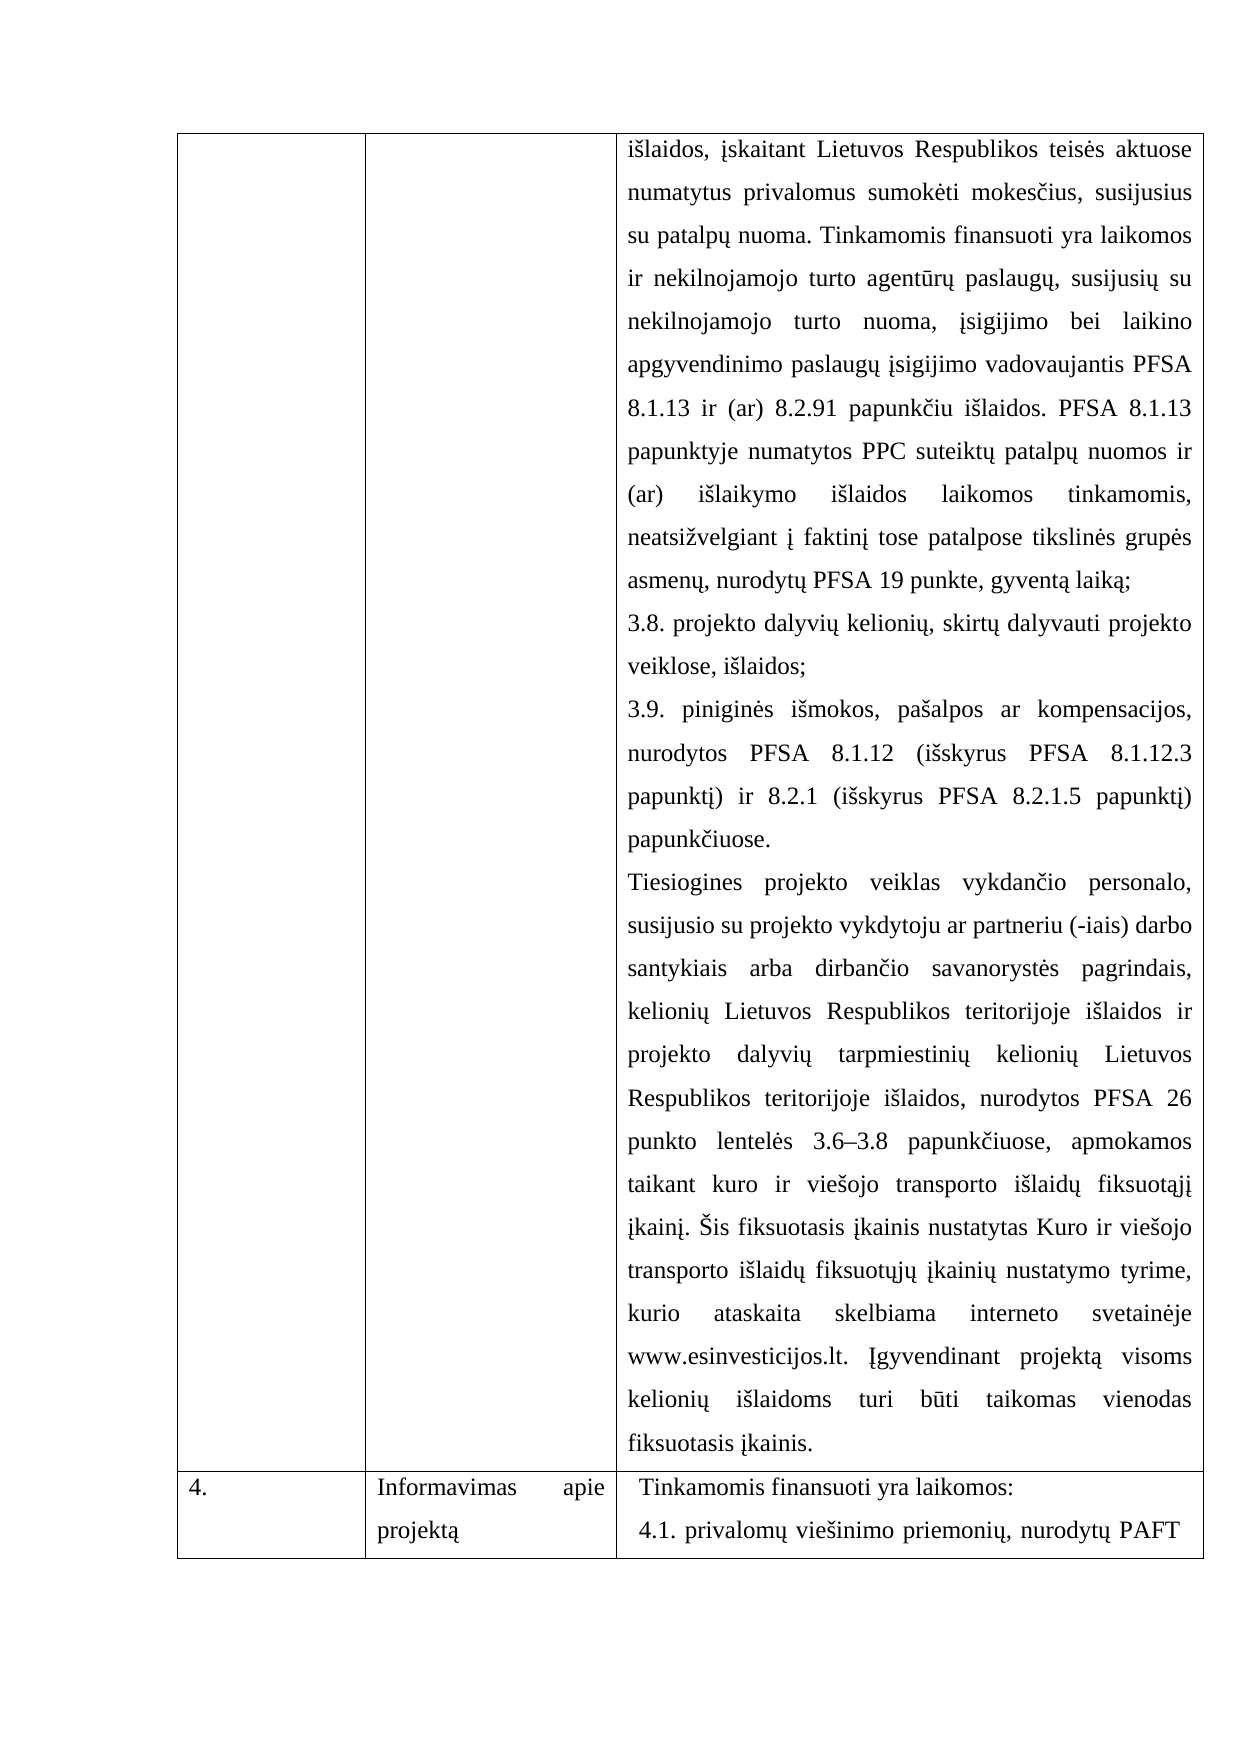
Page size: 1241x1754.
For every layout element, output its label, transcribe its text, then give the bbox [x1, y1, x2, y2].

table_cell išlaidos, įskaitant Lietuvos Respublikos teisės aktuose numatytus privalomus sumokėti mokesčius, susijusius su patalpų nuoma. Tinkamomis finansuoti yra laikomos ir nekilnojamojo turto agentūrų paslaugų, susijusių su nekilnojamojo turto nuoma, įsigijimo bei laikino apgyvendinimo paslaugų įsigijimo vadovaujantis PFSA 8.1.13 ir (ar) 8.2.91 papunkčiu išlaidos. PFSA 8.1.13 papunktyje numatytos PPC suteiktų patalpų nuomos ir (ar) išlaikymo išlaidos laikomos tinkamomis, neatsižvelgiant į faktinį tose patalpose tikslinės grupės asmenų, nurodytų PFSA 19 punkte, gyventą laiką; 3.8. projekto dalyvių kelionių, skirtų dalyvauti projekto veiklose, išlaidos; 3.9. piniginės išmokos, pašalpos ar kompensacijos, nurodytos PFSA 8.1.12 (išskyrus PFSA 8.1.12.3 papunktį) ir 8.2.1 (išskyrus PFSA 8.2.1.5 papunktį) papunkčiuose. Tiesiogines projekto veiklas vykdančio personalo, susijusio su projekto vykdytoju ar partneriu (-iais) darbo santykiais arba dirbančio savanorystės pagrindais, kelionių Lietuvos Respublikos teritorijoje išlaidos ir projekto dalyvių tarpmiestinių kelionių Lietuvos Respublikos teritorijoje išlaidos, nurodytos PFSA 26 punkto lentelės 3.6–3.8 papunkčiuose, apmokamos taikant kuro ir viešojo transporto išlaidų fiksuotąjį įkainį. Šis fiksuotasis įkainis nustatytas Kuro ir viešojo transporto išlaidų fiksuotųjų įkainių nustatymo tyrime, kurio ataskaita skelbiama interneto svetainėje www.esinvesticijos.lt. Įgyvendinant projektą visoms kelionių išlaidoms turi būti taikomas vienodas fiksuotasis įkainis. [617, 134, 1203, 1471]
table_cell 4. [178, 1472, 365, 1558]
table_cell [617, 1472, 1203, 1558]
table_header Tinkamomis finansuoti yra laikomos: 4.1. privalomų viešinimo priemonių, nurodytų PAFT [628, 1473, 1192, 1544]
table_cell Informavimas apie projektą [366, 1472, 616, 1558]
table_cell [366, 134, 616, 1471]
table_cell [178, 134, 365, 1471]
